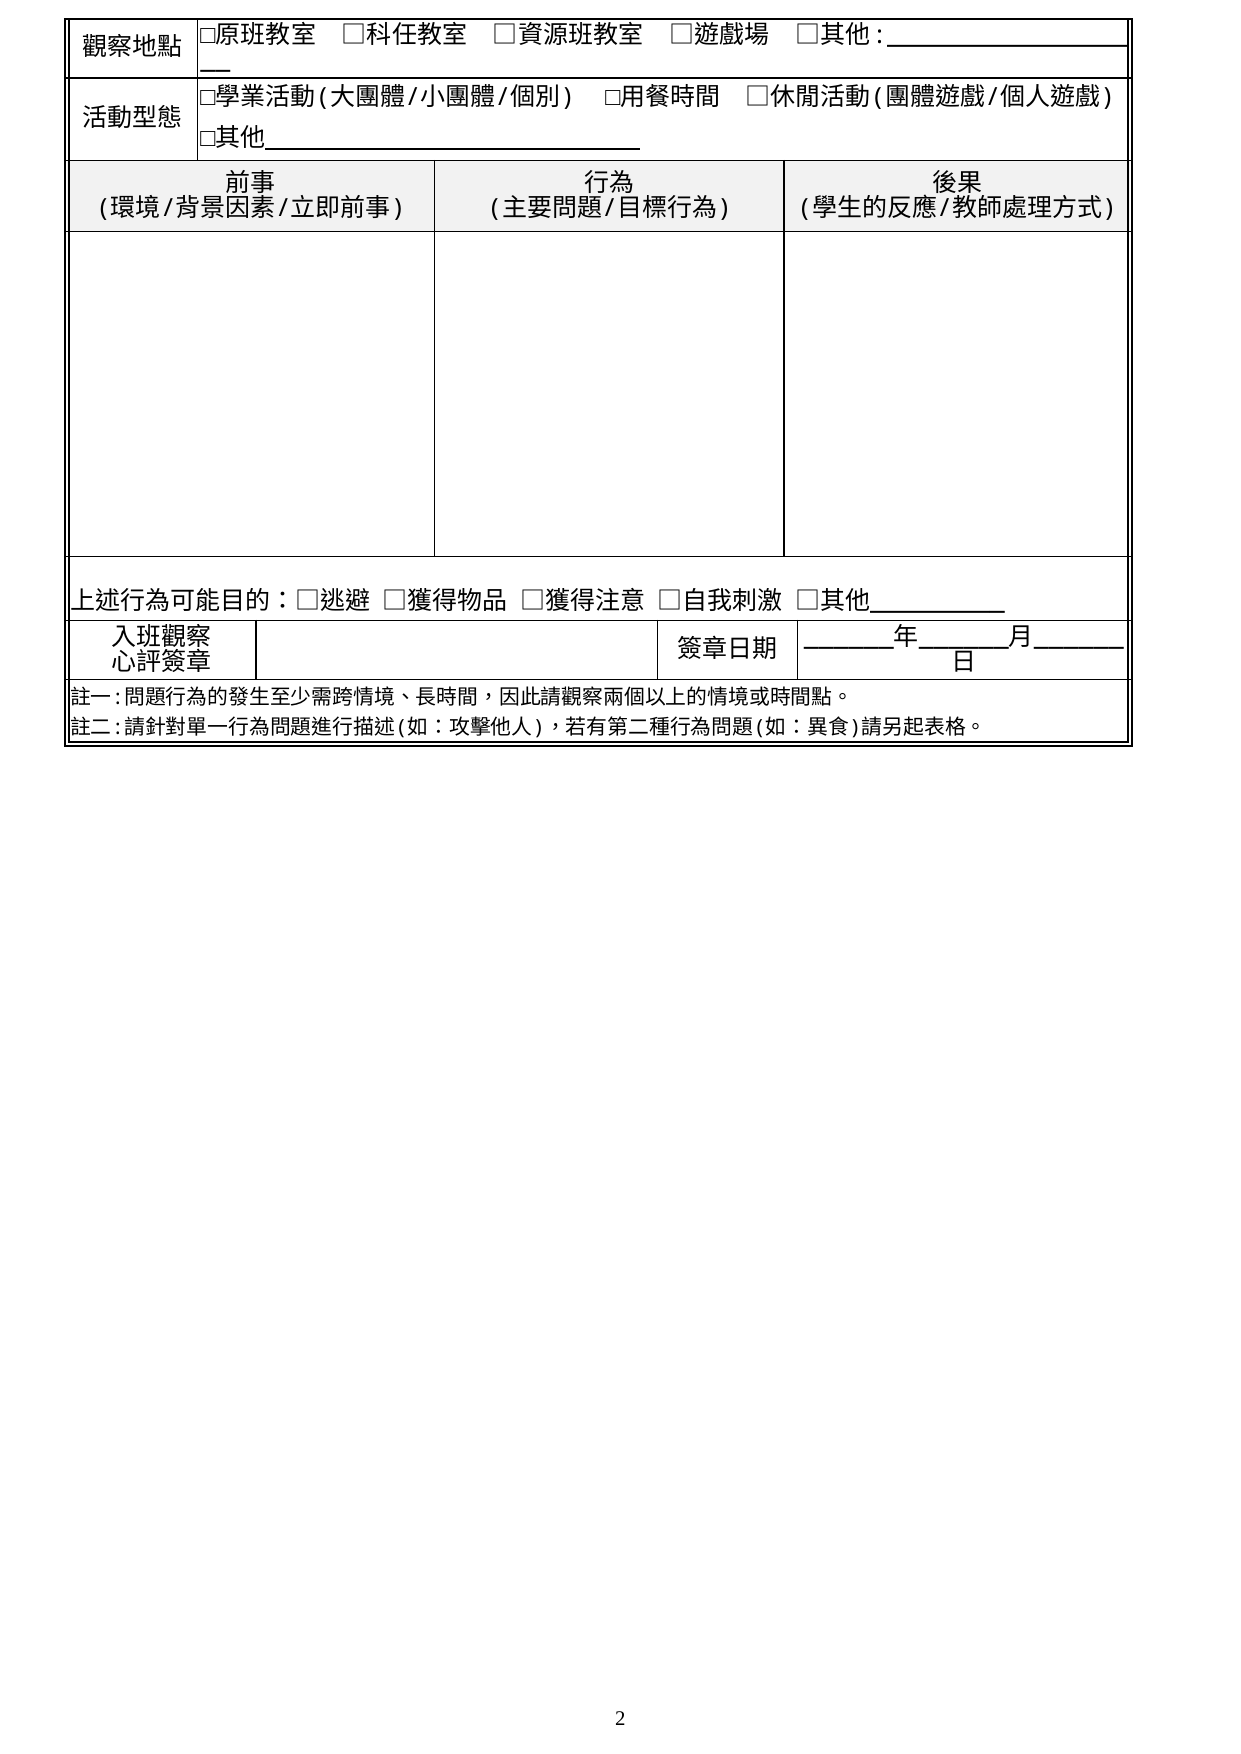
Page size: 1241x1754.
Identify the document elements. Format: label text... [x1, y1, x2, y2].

table_cell 註一:問題行為的發生至少需跨情境、長時間，因此請觀察兩個以上的情境或時間點。 註二:請針對單一行為問題進行描述(如：攻擊他人)，若有第二種行為問題(如：異食)請另起表格。 [70, 680, 1127, 741]
table_cell [257, 621, 657, 679]
table_cell 活動型態 [70, 79, 197, 160]
table_cell ______年______月______日 [798, 621, 1127, 679]
table_cell 行為 (主要問題/目標行為) [435, 161, 783, 231]
table_cell 簽章日期 [658, 621, 797, 679]
table_cell 後果 (學生的反應/教師處理方式) [785, 161, 1127, 231]
table_cell 入班觀察 心評簽章 [70, 621, 255, 679]
table_cell □學業活動(大團體/小團體/個別) □用餐時間 □休閒活動(團體遊戲/個人遊戲) □其他 [198, 79, 1127, 160]
table_cell 觀察地點 [70, 20, 197, 77]
table_cell [70, 232, 434, 556]
table_cell □原班教室 □科任教室 □資源班教室 □遊戲場 □其他:__________________ [198, 20, 1127, 77]
table_cell 前事 (環境/背景因素/立即前事) [70, 161, 434, 231]
table_cell 上述行為可能目的：□逃避 □獲得物品 □獲得注意 □自我刺激 □其他_________ [70, 557, 1127, 619]
table_cell [785, 232, 1127, 556]
table_cell [435, 232, 783, 556]
